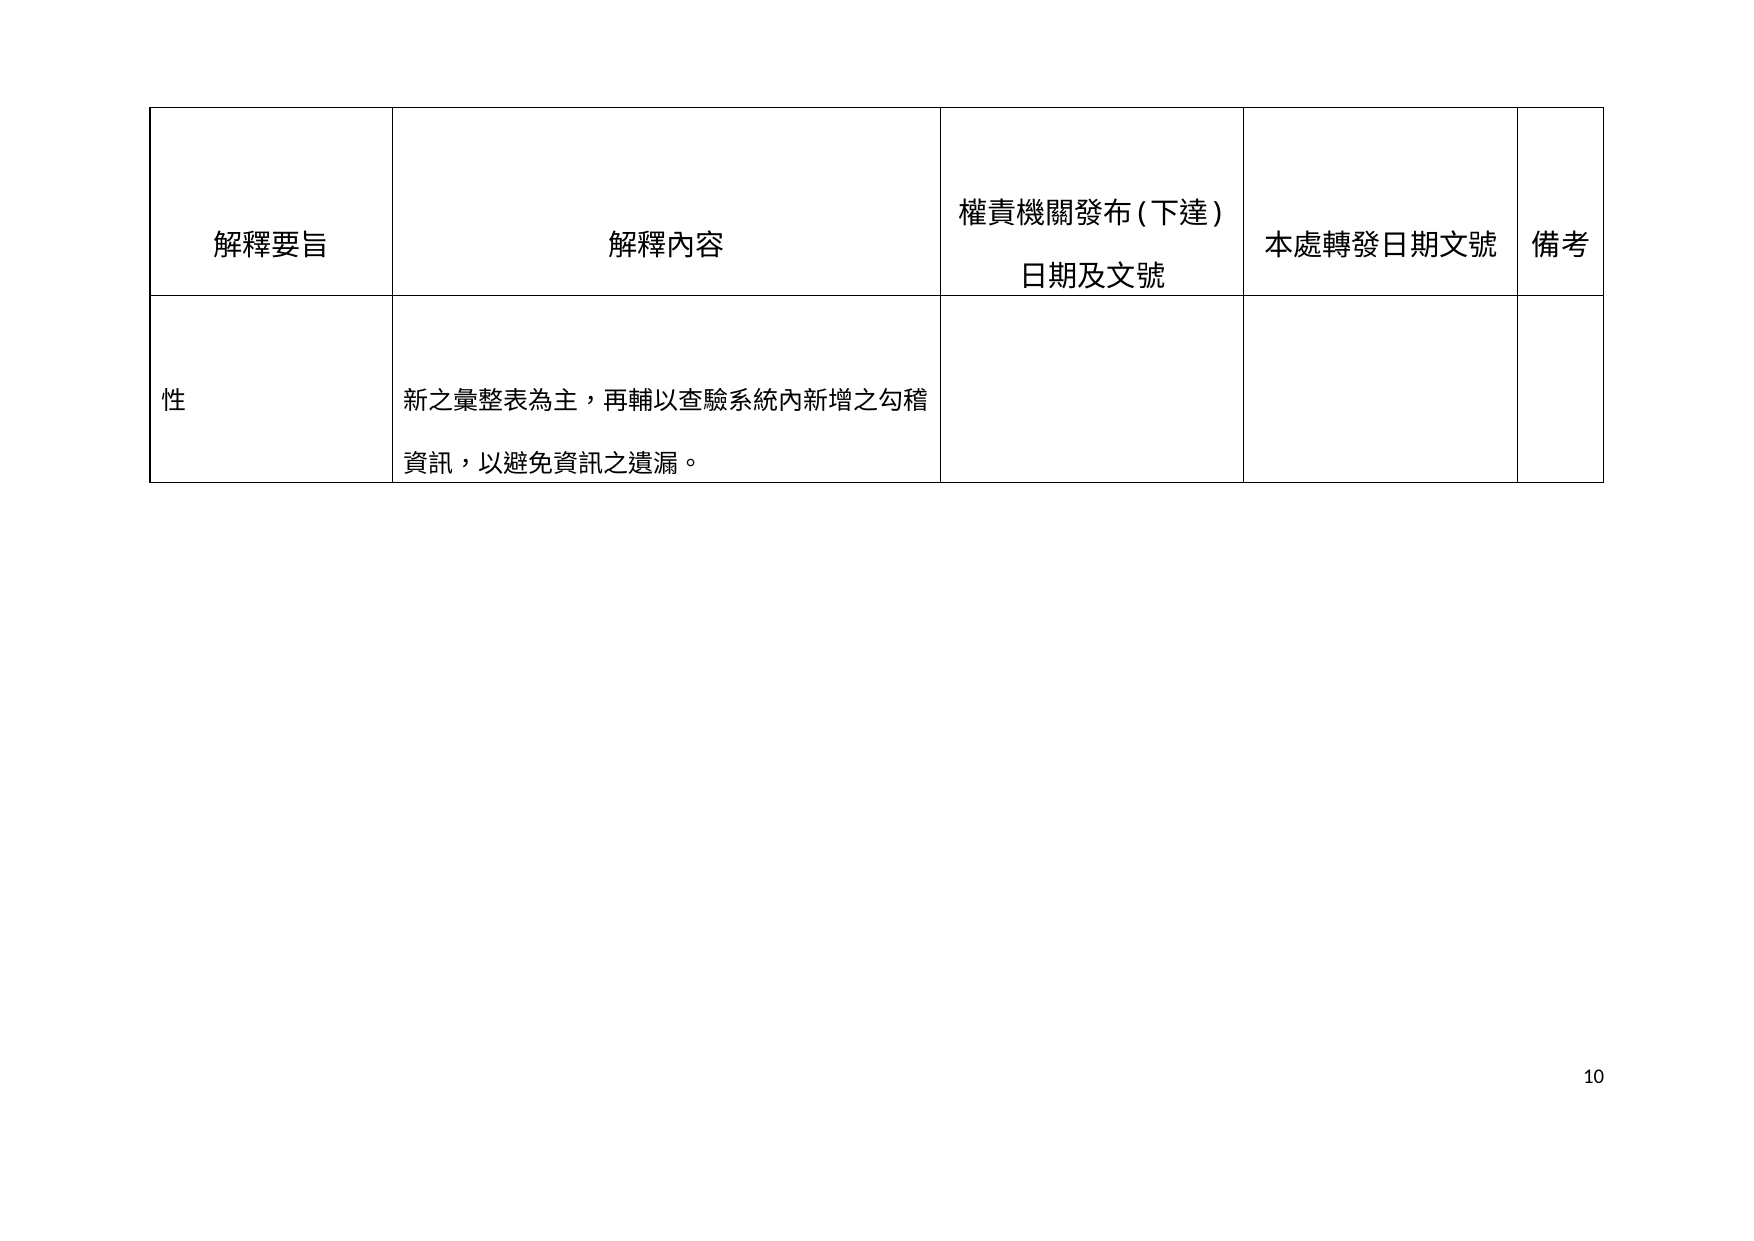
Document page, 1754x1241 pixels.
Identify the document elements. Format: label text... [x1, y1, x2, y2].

table_cell 性 [151, 296, 392, 482]
table_header 解釋內容 [393, 108, 940, 294]
table_header 本處轉發日期文號 [1244, 108, 1517, 294]
table_cell [1244, 296, 1517, 482]
table_header 權責機關發布(下達)日期及文號 [941, 108, 1243, 294]
table_cell [1518, 296, 1603, 482]
table_header 解釋要旨 [151, 108, 392, 294]
table_cell 新之彙整表為主，再輔以查驗系統內新增之勾稽資訊，以避免資訊之遺漏。 [393, 296, 940, 482]
table_header 備考 [1518, 108, 1603, 294]
table_cell [941, 296, 1243, 482]
